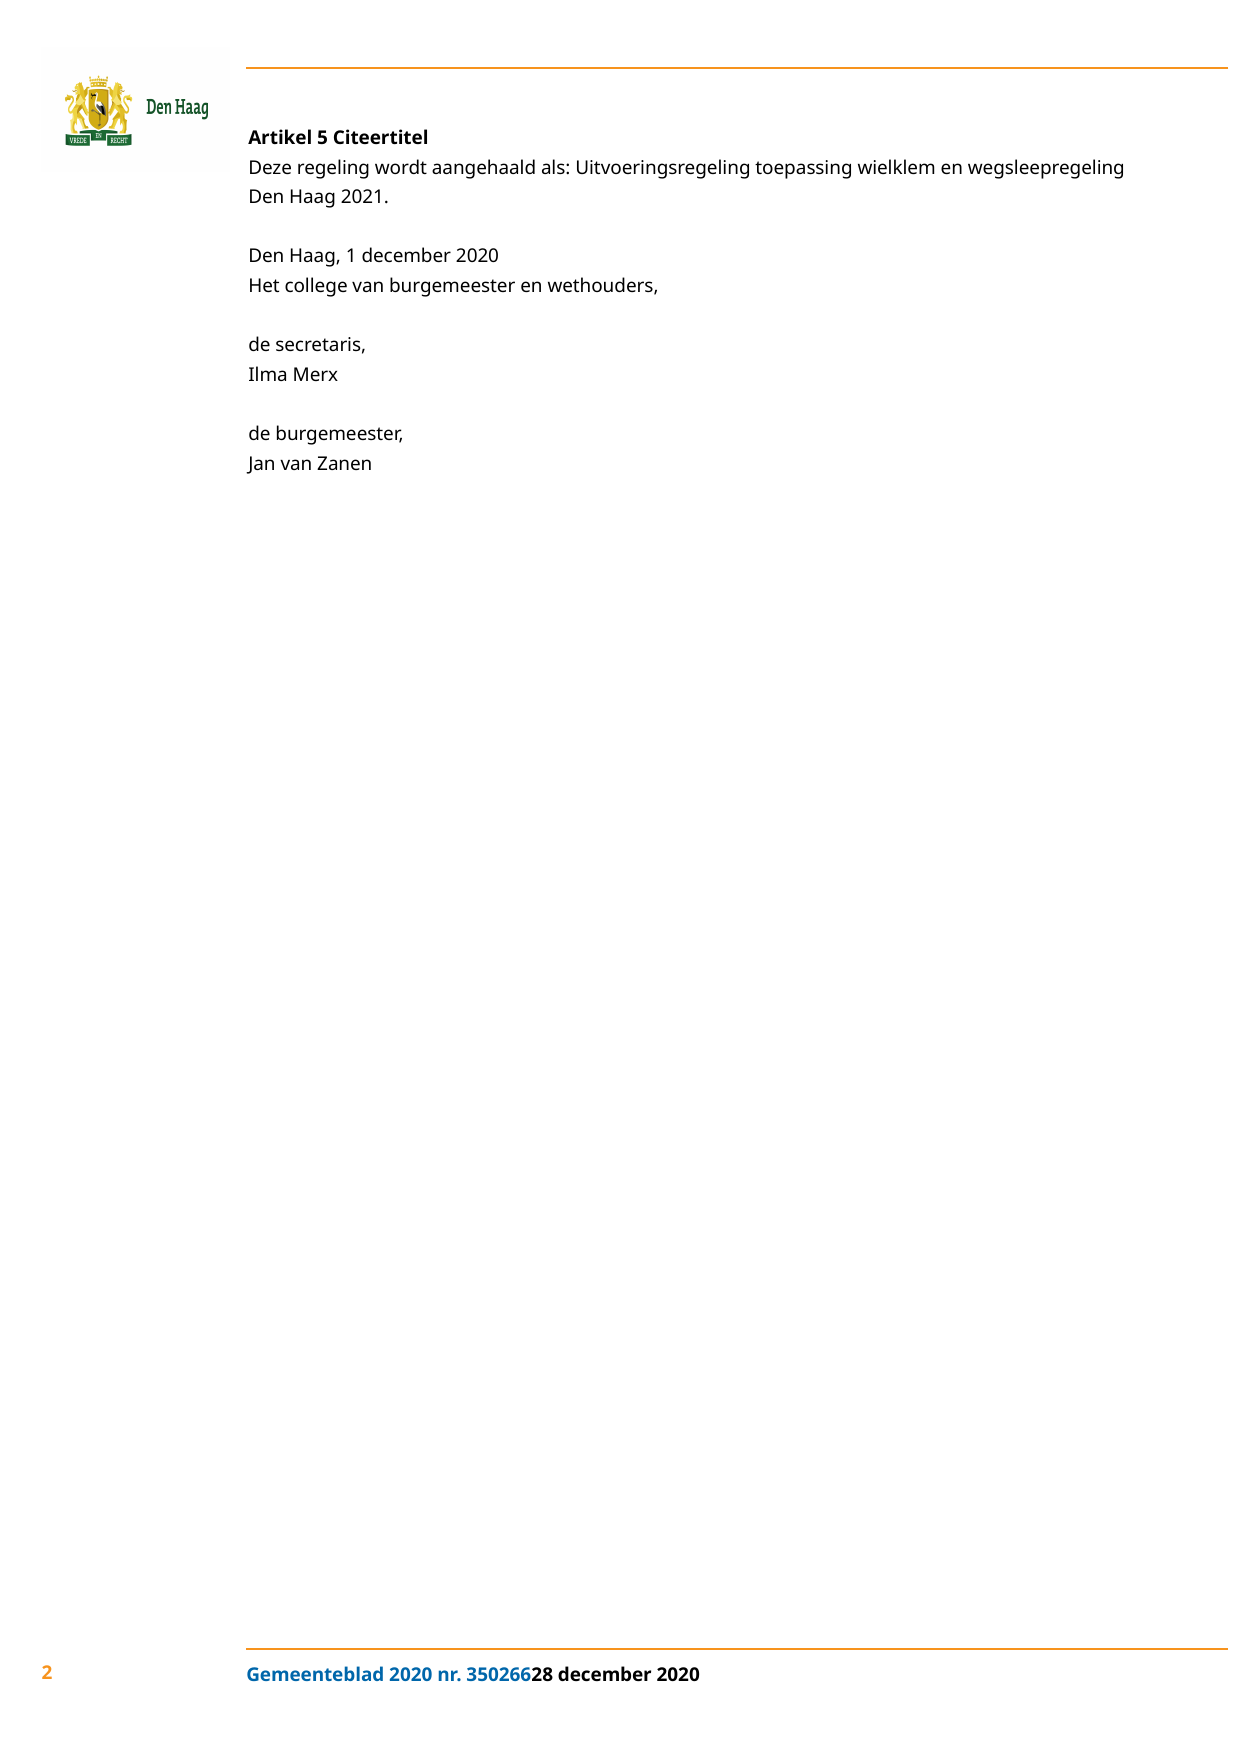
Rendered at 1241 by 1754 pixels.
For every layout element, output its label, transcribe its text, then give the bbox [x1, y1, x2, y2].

text Artikel 5 Citeertitel [248, 124, 1152, 150]
text de secretaris, [248, 331, 1152, 357]
text de burgemeester, [248, 420, 1152, 446]
text Deze regeling wordt aangehaald als: Uitvoeringsregeling toepassing wielklem en wegsleepregeling Den Haag 2021. [248, 154, 1152, 209]
text Het college van burgemeester en wethouders, [248, 272, 1152, 298]
text Jan van Zanen [248, 450, 1152, 476]
text Den Haag, 1 december 2020 [248, 243, 1152, 268]
picture [41, 47, 231, 172]
text Ilma Merx [248, 361, 1152, 387]
